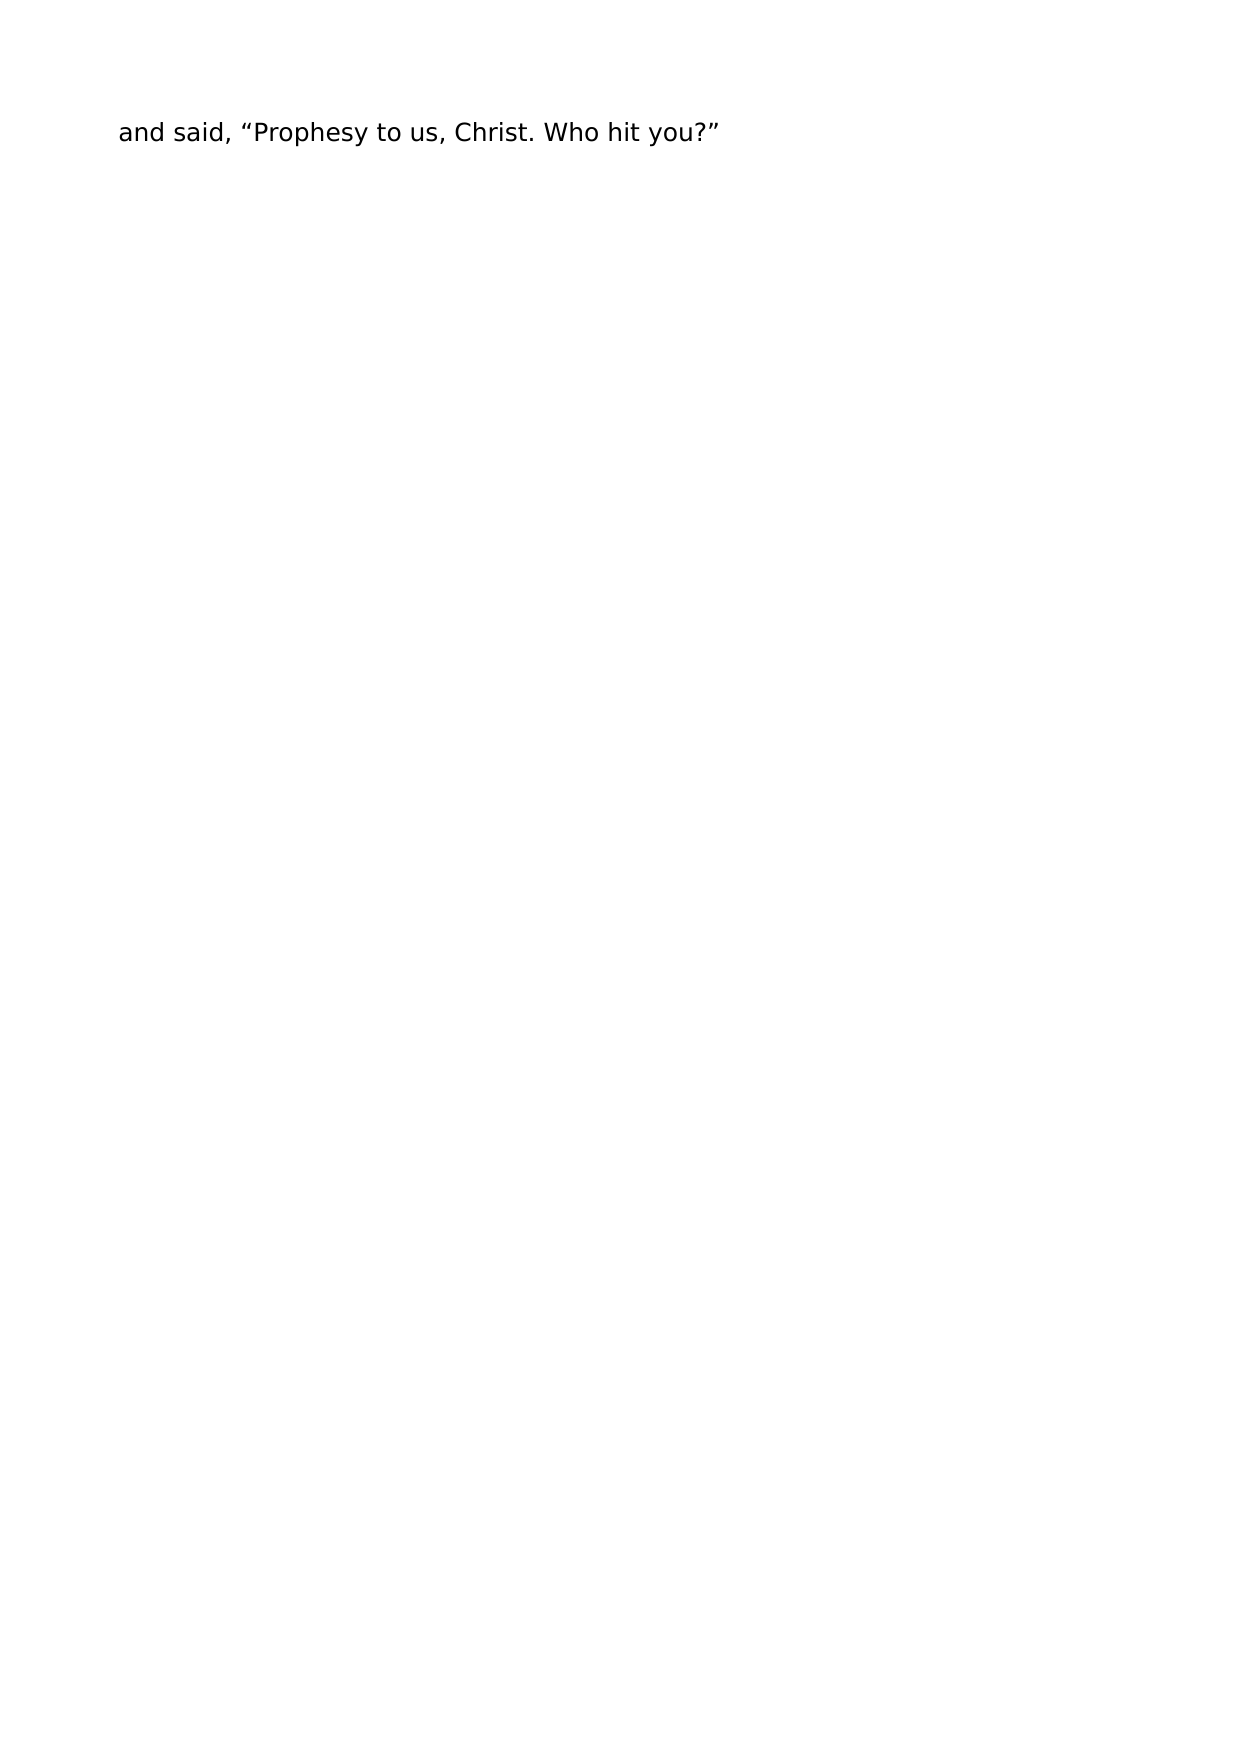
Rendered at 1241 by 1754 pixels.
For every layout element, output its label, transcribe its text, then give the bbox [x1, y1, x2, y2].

text and said, “Prophesy to us, Christ. Who hit you?” [118, 118, 1122, 147]
